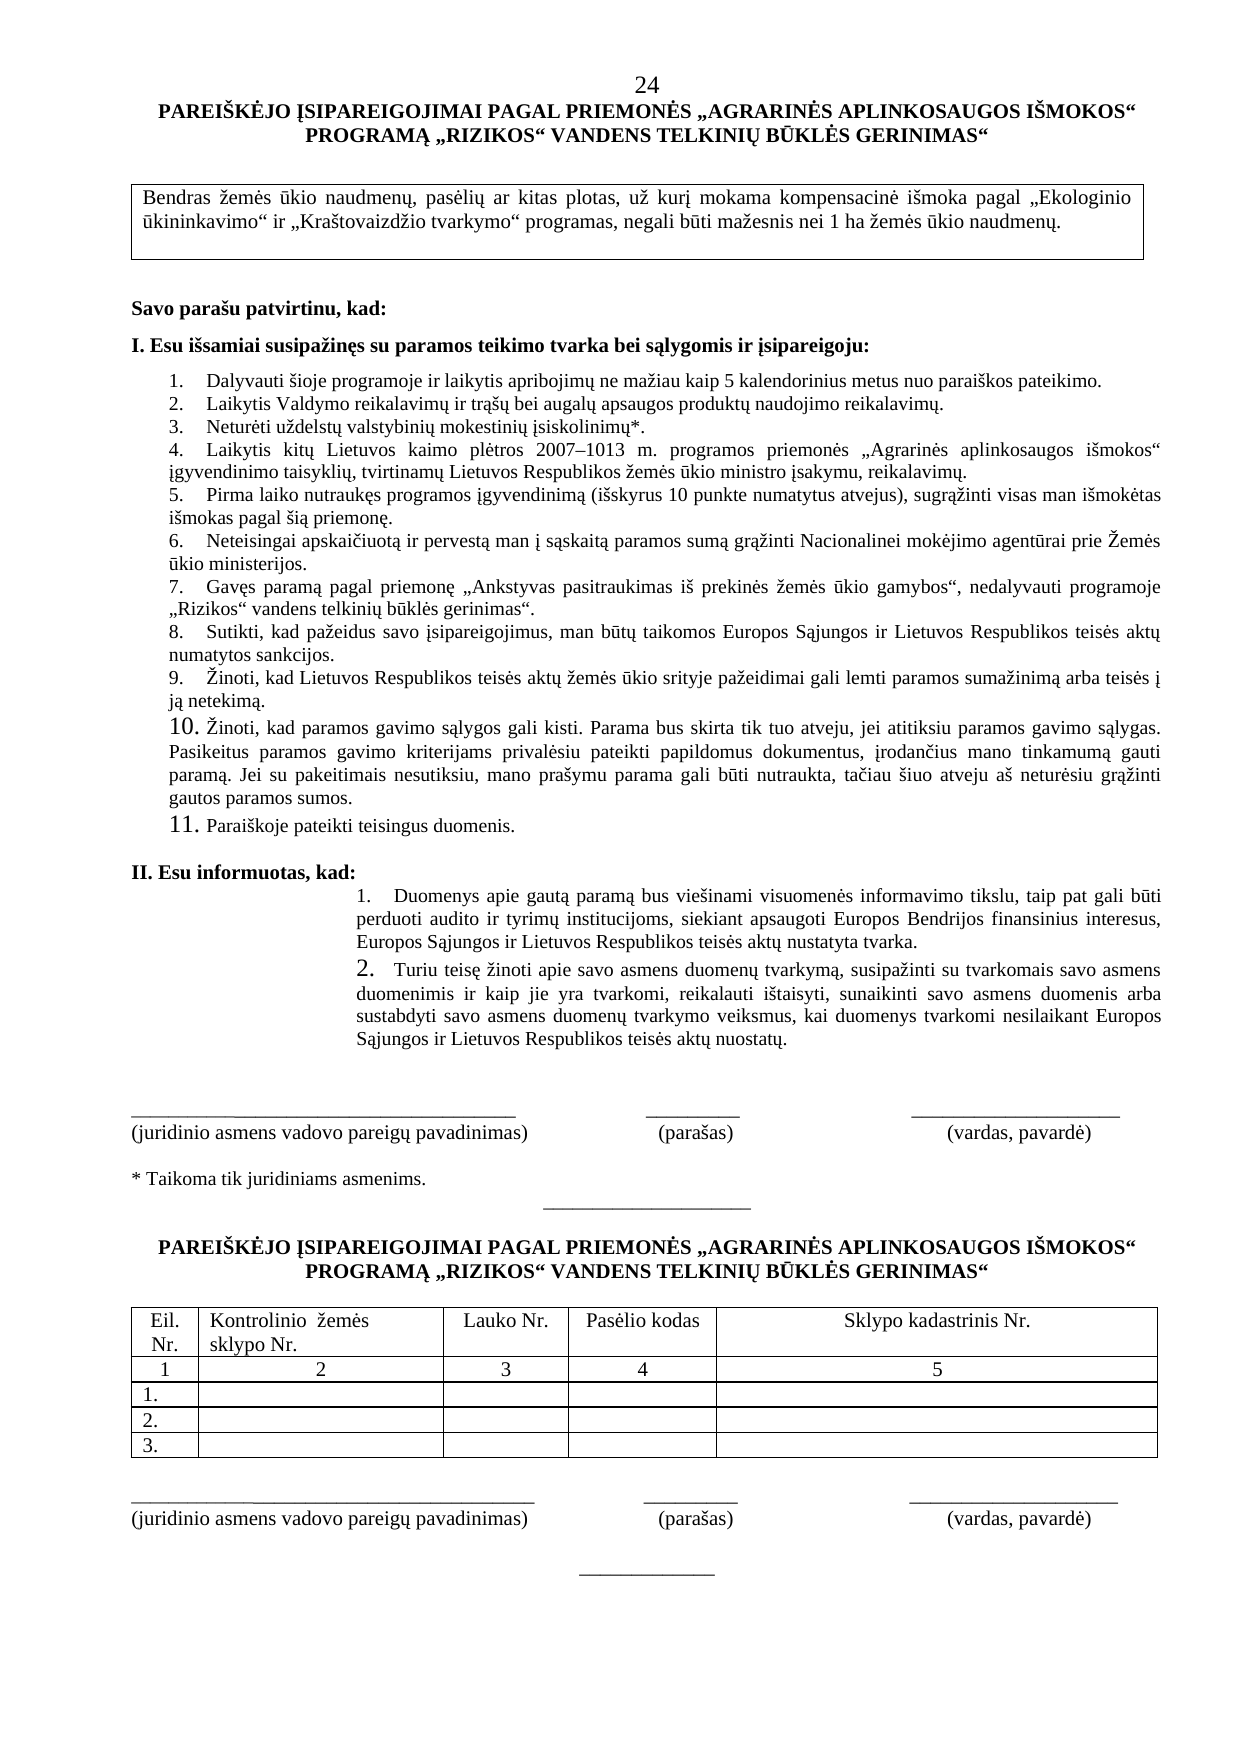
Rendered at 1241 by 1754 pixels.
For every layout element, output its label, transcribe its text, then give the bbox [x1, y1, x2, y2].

table_header Bendras žemės ūkio naudmenų, pasėlių ar kitas plotas, už kurį mokama kompensacinė išmoka pagal „Ekologinio ūkininkavimo“ ir „Kraštovaizdžio tvarkymo“ programas, negali būti mažesnis nei 1 ha žemės ūkio naudmenų. [132, 185, 1143, 258]
table_cell [717, 1383, 1157, 1406]
table_cell 3. [132, 1433, 198, 1457]
list Sutikti, kad pažeidus savo įsipareigojimus, man būtų taikomos Europos Sąjungos ir Lietuvos Respublikos teisės aktų numatytos sankcijos. [131, 620, 1162, 666]
table_header Eil. Nr. [132, 1308, 198, 1356]
list Paraiškoje pateikti teisingus duomenis. [131, 809, 1162, 837]
table_header Pasėlio kodas [569, 1308, 716, 1356]
table_cell [444, 1433, 568, 1457]
text PAREIŠKĖJO ĮSIPAREIGOJIMAI PAGAL PRIEMONĖS „AGRARINĖS APLINKOSAUGOS IŠMOKOS“ PROGRAMĄ „RIZIKOS“ VANDENS TELKINIŲ BŪKLĖS GERINIMAS“ [131, 99, 1162, 147]
list Pirma laiko nutraukęs programos įgyvendinimą (išskyrus 10 punkte numatytus atvejus), sugrąžinti visas man išmokėtas išmokas pagal šią priemonę. [131, 483, 1162, 529]
table_cell [569, 1408, 716, 1432]
table_cell [199, 1408, 443, 1432]
text (juridinio asmens vadovo pareigų pavadinimas) (parašas) (vardas, pavardė) [131, 1506, 1162, 1530]
table_cell [717, 1408, 1157, 1432]
table_cell 1 [132, 1357, 198, 1381]
list Laikytis kitų Lietuvos kaimo plėtros 2007–1013 m. programos priemonės „Agrarinės aplinkosaugos išmokos“ įgyvendinimo taisyklių, tvirtinamų Lietuvos Respublikos žemės ūkio ministro įsakymu, reikalavimų. [131, 438, 1162, 483]
table_header Kontrolinio žemės sklypo Nr. [199, 1308, 443, 1356]
table_cell 3 [444, 1357, 568, 1381]
table_cell [717, 1433, 1157, 1457]
table_cell 5 [717, 1357, 1157, 1381]
table_cell [569, 1383, 716, 1406]
text ______________________________________ _________ ____________________ [131, 1096, 1162, 1119]
list Neteisingai apskaičiuotą ir pervestą man į sąskaitą paramos sumą grąžinti Nacionalinei mokėjimo agentūrai prie Žemės ūkio ministerijos. [131, 529, 1162, 574]
text I. Esu išsamiai susipažinęs su paramos teikimo tvarka bei sąlygomis ir įsipareigoju: [131, 333, 1162, 357]
table_cell 4 [569, 1357, 716, 1381]
list Žinoti, kad paramos gavimo sąlygos gali kisti. Parama bus skirta tik tuo atveju, jei atitiksiu paramos gavimo sąlygas. Pasikeitus paramos gavimo kriterijams privalėsiu pateikti papildomus dokumentus, įrodančius mano tinkamumą gauti paramą. Jei su pakeitimais nesutiksiu, mano prašymu parama gali būti nutraukta, tačiau šiuo atveju aš neturėsiu grąžinti gautos paramos sumos. [131, 711, 1162, 809]
table_header Lauko Nr. [444, 1308, 568, 1356]
table_cell [199, 1433, 443, 1457]
list Žinoti, kad Lietuvos Respublikos teisės aktų žemės ūkio srityje pažeidimai gali lemti paramos sumažinimą arba teisės į ją netekimą. [131, 666, 1162, 711]
table_cell 1. [132, 1383, 198, 1406]
table_cell 2 [199, 1357, 443, 1381]
text ________________________________________ _________ ____________________ [131, 1482, 1162, 1506]
table_cell 2. [132, 1408, 198, 1432]
list Gavęs paramą pagal priemonę „Ankstyvas pasitraukimas iš prekinės žemės ūkio gamybos“, nedalyvauti programoje „Rizikos“ vandens telkinių būklės gerinimas“. [131, 574, 1162, 620]
list Dalyvauti šioje programoje ir laikytis apribojimų ne mažiau kaip 5 kalendorinius metus nuo paraiškos pateikimo. [131, 369, 1162, 392]
text Savo parašu patvirtinu, kad: [131, 296, 1162, 320]
text * Taikoma tik juridiniams asmenims. [131, 1166, 1162, 1189]
table_cell [569, 1433, 716, 1457]
text _____________ [131, 1554, 1162, 1578]
text _____________________ [131, 1189, 1162, 1212]
list Duomenys apie gautą paramą bus viešinami visuomenės informavimo tikslu, taip pat gali būti perduoti audito ir tyrimų institucijoms, siekiant apsaugoti Europos Bendrijos finansinius interesus, Europos Sąjungos ir Lietuvos Respublikos teisės aktų nustatyta tvarka. [319, 884, 1162, 953]
list Turiu teisę žinoti apie savo asmens duomenų tvarkymą, susipažinti su tvarkomais savo asmens duomenimis ir kaip jie yra tvarkomi, reikalauti ištaisyti, sunaikinti savo asmens duomenis arba sustabdyti savo asmens duomenų tvarkymo veiksmus, kai duomenys tvarkomi nesilaikant Europos Sąjungos ir Lietuvos Respublikos teisės aktų nuostatų. [319, 953, 1162, 1050]
table_cell [199, 1383, 443, 1406]
text II. Esu informuotas, kad: [131, 860, 1162, 884]
text (juridinio asmens vadovo pareigų pavadinimas) (parašas) (vardas, pavardė) [131, 1119, 1162, 1144]
list Neturėti uždelstų valstybinių mokestinių įsiskolinimų*. [131, 415, 1162, 438]
table_cell [444, 1383, 568, 1406]
text PAREIŠKĖJO ĮSIPAREIGOJIMAI PAGAL PRIEMONĖS „AGRARINĖS APLINKOSAUGOS IŠMOKOS“ PROGRAMĄ „RIZIKOS“ VANDENS TELKINIŲ BŪKLĖS GERINIMAS“ [131, 1235, 1162, 1283]
table_header Sklypo kadastrinis Nr. [717, 1308, 1157, 1356]
list Laikytis Valdymo reikalavimų ir trąšų bei augalų apsaugos produktų naudojimo reikalavimų. [131, 392, 1162, 415]
table_cell [444, 1408, 568, 1432]
